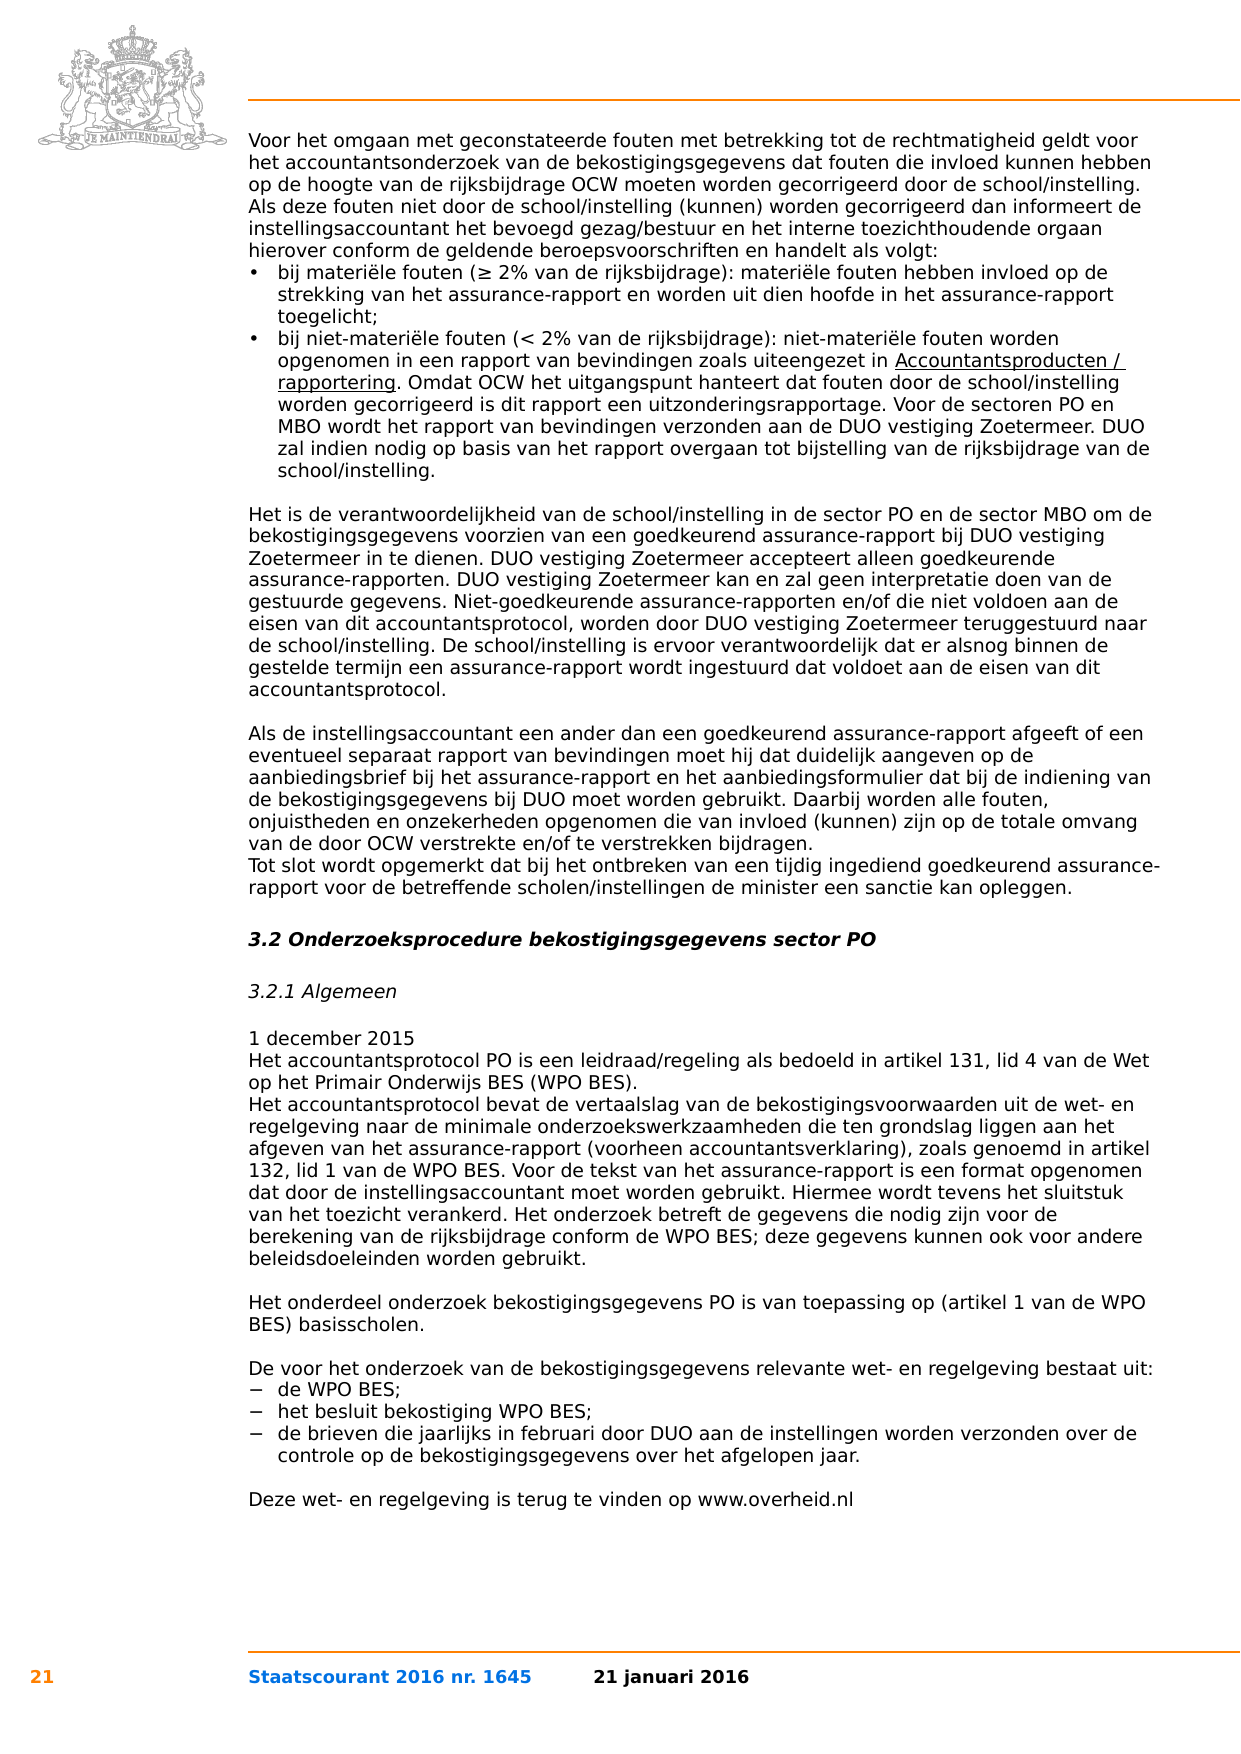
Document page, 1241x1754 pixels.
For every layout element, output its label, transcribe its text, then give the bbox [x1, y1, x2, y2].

text • bij materiële fouten (≥ 2% van de rijksbijdrage): materiële fouten hebben invloed op de strekking van het assurance-rapport en worden uit dien hoofde in het assurance-rapport toegelicht; [248, 262, 1163, 328]
subtitle 3.2.1 Algemeen [248, 981, 1163, 1003]
text De voor het onderzoek van de bekostigingsgegevens relevante wet- en regelgeving bestaat uit: [248, 1357, 1163, 1379]
text Voor het omgaan met geconstateerde fouten met betrekking tot de rechtmatigheid geldt voor het accountantsonderzoek van de bekostigingsgegevens dat fouten die invloed kunnen hebben op de hoogte van de rijksbijdrage OCW moeten worden gecorrigeerd door de school/instelling. Als deze fouten niet door de school/instelling (kunnen) worden gecorrigeerd dan informeert de instellingsaccountant het bevoegd gezag/bestuur en het interne toezichthoudende orgaan hierover conform de geldende beroepsvoorschriften en handelt als volgt: [248, 130, 1163, 262]
text Het onderdeel onderzoek bekostigingsgegevens PO is van toepassing op (artikel 1 van de WPO BES) basisscholen. [248, 1292, 1163, 1336]
subtitle 3.2 Onderzoeksprocedure bekostigingsgegevens sector PO [248, 929, 1163, 951]
text Als de instellingsaccountant een ander dan een goedkeurend assurance-rapport afgeeft of een eventueel separaat rapport van bevindingen moet hij dat duidelijk aangeven op de aanbiedingsbrief bij het assurance-rapport en het aanbiedingsformulier dat bij de indiening van de bekostigingsgegevens bij DUO moet worden gebruikt. Daarbij worden alle fouten, onjuistheden en onzekerheden opgenomen die van invloed (kunnen) zijn op de totale omvang van de door OCW verstrekte en/of te verstrekken bijdragen. [248, 723, 1163, 855]
text Het accountantsprotocol PO is een leidraad/regeling als bedoeld in artikel 131, lid 4 van de Wet op het Primair Onderwijs BES (WPO BES). [248, 1050, 1163, 1094]
picture [38, 25, 227, 150]
text 1 december 2015 [248, 1028, 1163, 1050]
text Het is de verantwoordelijkheid van de school/instelling in de sector PO en de sector MBO om de bekostigingsgegevens voorzien van een goedkeurend assurance-rapport bij DUO vestiging Zoetermeer in te dienen. DUO vestiging Zoetermeer accepteert alleen goedkeurende assurance-rapporten. DUO vestiging Zoetermeer kan en zal geen interpretatie doen van de gestuurde gegevens. Niet-goedkeurende assurance-rapporten en/of die niet voldoen aan de eisen van dit accountantsprotocol, worden door DUO vestiging Zoetermeer teruggestuurd naar de school/instelling. De school/instelling is ervoor verantwoordelijk dat er alsnog binnen de gestelde termijn een assurance-rapport wordt ingestuurd dat voldoet aan de eisen van dit accountantsprotocol. [248, 503, 1163, 701]
text − de WPO BES; [248, 1379, 1163, 1401]
text • bij niet-materiële fouten (< 2% van de rijksbijdrage): niet-materiële fouten worden opgenomen in een rapport van bevindingen zoals uiteengezet in Accountantsproducten / rapportering. Omdat OCW het uitgangspunt hanteert dat fouten door de school/instelling worden gecorrigeerd is dit rapport een uitzonderingsrapportage. Voor de sectoren PO en MBO wordt het rapport van bevindingen verzonden aan de DUO vestiging Zoetermeer. DUO zal indien nodig op basis van het rapport overgaan tot bijstelling van de rijksbijdrage van de school/instelling. [248, 328, 1163, 482]
text − de brieven die jaarlijks in februari door DUO aan de instellingen worden verzonden over de controle op de bekostigingsgegevens over het afgelopen jaar. [248, 1423, 1163, 1467]
text Deze wet- en regelgeving is terug te vinden op www.overheid.nl [248, 1489, 1163, 1511]
text − het besluit bekostiging WPO BES; [248, 1401, 1163, 1423]
text Tot slot wordt opgemerkt dat bij het ontbreken van een tijdig ingediend goedkeurend assurance-rapport voor de betreffende scholen/instellingen de minister een sanctie kan opleggen. [248, 855, 1163, 899]
text Het accountantsprotocol bevat de vertaalslag van de bekostigingsvoorwaarden uit de wet- en regelgeving naar de minimale onderzoekswerkzaamheden die ten grondslag liggen aan het afgeven van het assurance-rapport (voorheen accountantsverklaring), zoals genoemd in artikel 132, lid 1 van de WPO BES. Voor de tekst van het assurance-rapport is een format opgenomen dat door de instellingsaccountant moet worden gebruikt. Hiermee wordt tevens het sluitstuk van het toezicht verankerd. Het onderzoek betreft de gegevens die nodig zijn voor de berekening van de rijksbijdrage conform de WPO BES; deze gegevens kunnen ook voor andere beleidsdoeleinden worden gebruikt. [248, 1094, 1163, 1270]
